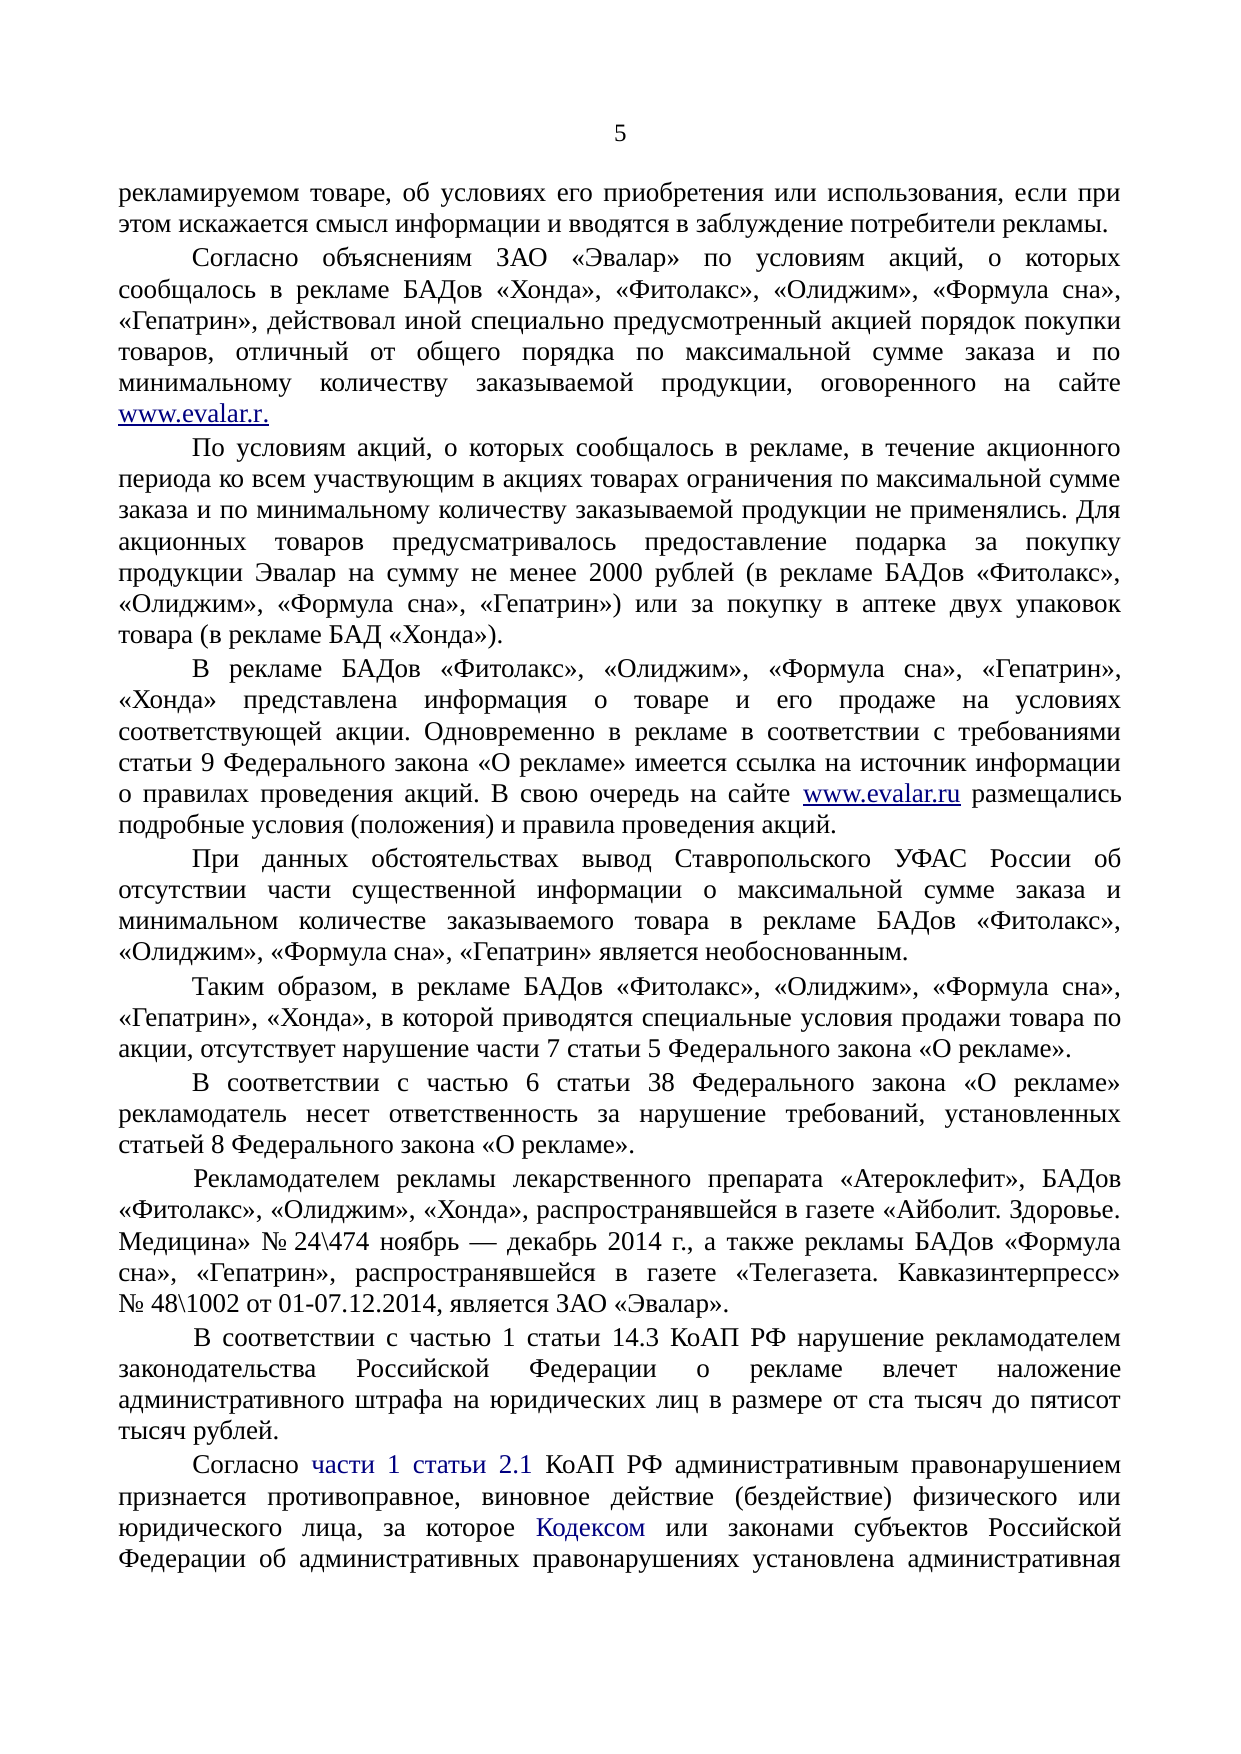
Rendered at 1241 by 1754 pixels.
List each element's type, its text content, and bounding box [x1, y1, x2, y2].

text рекламируемом товаре, об условиях его приобретения или использования, если при этом искажается смысл информации и вводятся в заблуждение потребители рекламы. [118, 176, 1122, 239]
text В рекламе БАДов «Фитолакс», «Олиджим», «Формула сна», «Гепатрин», «Хонда» представлена информация о товаре и его продаже на условиях соответствующей акции. Одновременно в рекламе в соответствии с требованиями статьи 9 Федерального закона «О рекламе» имеется ссылка на источник информации о правилах проведения акций. В свою очередь на сайте www.evalar.ru размещались подробные условия (положения) и правила проведения акций. [118, 652, 1122, 839]
text В соответствии с частью 1 статьи 14.3 КоАП РФ нарушение рекламодателем законодательства Российской Федерации о рекламе влечет наложение административного штрафа на юридических лиц в размере от ста тысяч до пятисот тысяч рублей. [118, 1321, 1122, 1446]
text Согласно части 1 статьи 2.1 КоАП РФ административным правонарушением признается противоправное, виновное действие (бездействие) физического или юридического лица, за которое Кодексом или законами субъектов Российской Федерации об административных правонарушениях установлена административная [118, 1448, 1122, 1573]
text По условиям акций, о которых сообщалось в рекламе, в течение акционного периода ко всем участвующим в акциях товарах ограничения по максимальной сумме заказа и по минимальному количеству заказываемой продукции не применялись. Для акционных товаров предусматривалось предоставление подарка за покупку продукции Эвалар на сумму не менее 2000 рублей (в рекламе БАДов «Фитолакс», «Олиджим», «Формула сна», «Гепатрин») или за покупку в аптеке двух упаковок товара (в рекламе БАД «Хонда»). [118, 431, 1122, 649]
text Рекламодателем рекламы лекарственного препарата «Атероклефит», БАДов «Фитолакс», «Олиджим», «Хонда», распространявшейся в газете «Айболит. Здоровье. Медицина» № 24\474 ноябрь — декабрь 2014 г., а также рекламы БАДов «Формула сна», «Гепатрин», распространявшейся в газете «Телегазета. Кавказинтерпресс» № 48\1002 от 01-07.12.2014, является ЗАО «Эвалар». [118, 1162, 1122, 1318]
text Согласно объяснениям ЗАО «Эвалар» по условиям акций, о которых сообщалось в рекламе БАДов «Хонда», «Фитолакс», «Олиджим», «Формула сна», «Гепатрин», действовал иной специально предусмотренный акцией порядок покупки товаров, отличный от общего порядка по максимальной сумме заказа и по минимальному количеству заказываемой продукции, оговоренного на сайте www.evalar.r. [118, 242, 1122, 428]
text Таким образом, в рекламе БАДов «Фитолакс», «Олиджим», «Формула сна», «Гепатрин», «Хонда», в которой приводятся специальные условия продажи товара по акции, отсутствует нарушение части 7 статьи 5 Федерального закона «О рекламе». [118, 969, 1122, 1063]
text При данных обстоятельствах вывод Ставропольского УФАС России об отсутствии части существенной информации о максимальной сумме заказа и минимальном количестве заказываемого товара в рекламе БАДов «Фитолакс», «Олиджим», «Формула сна», «Гепатрин» является необоснованным. [118, 842, 1122, 967]
text В соответствии с частью 6 статьи 38 Федерального закона «О рекламе» рекламодатель несет ответственность за нарушение требований, установленных статьей 8 Федерального закона «О рекламе». [118, 1066, 1122, 1159]
